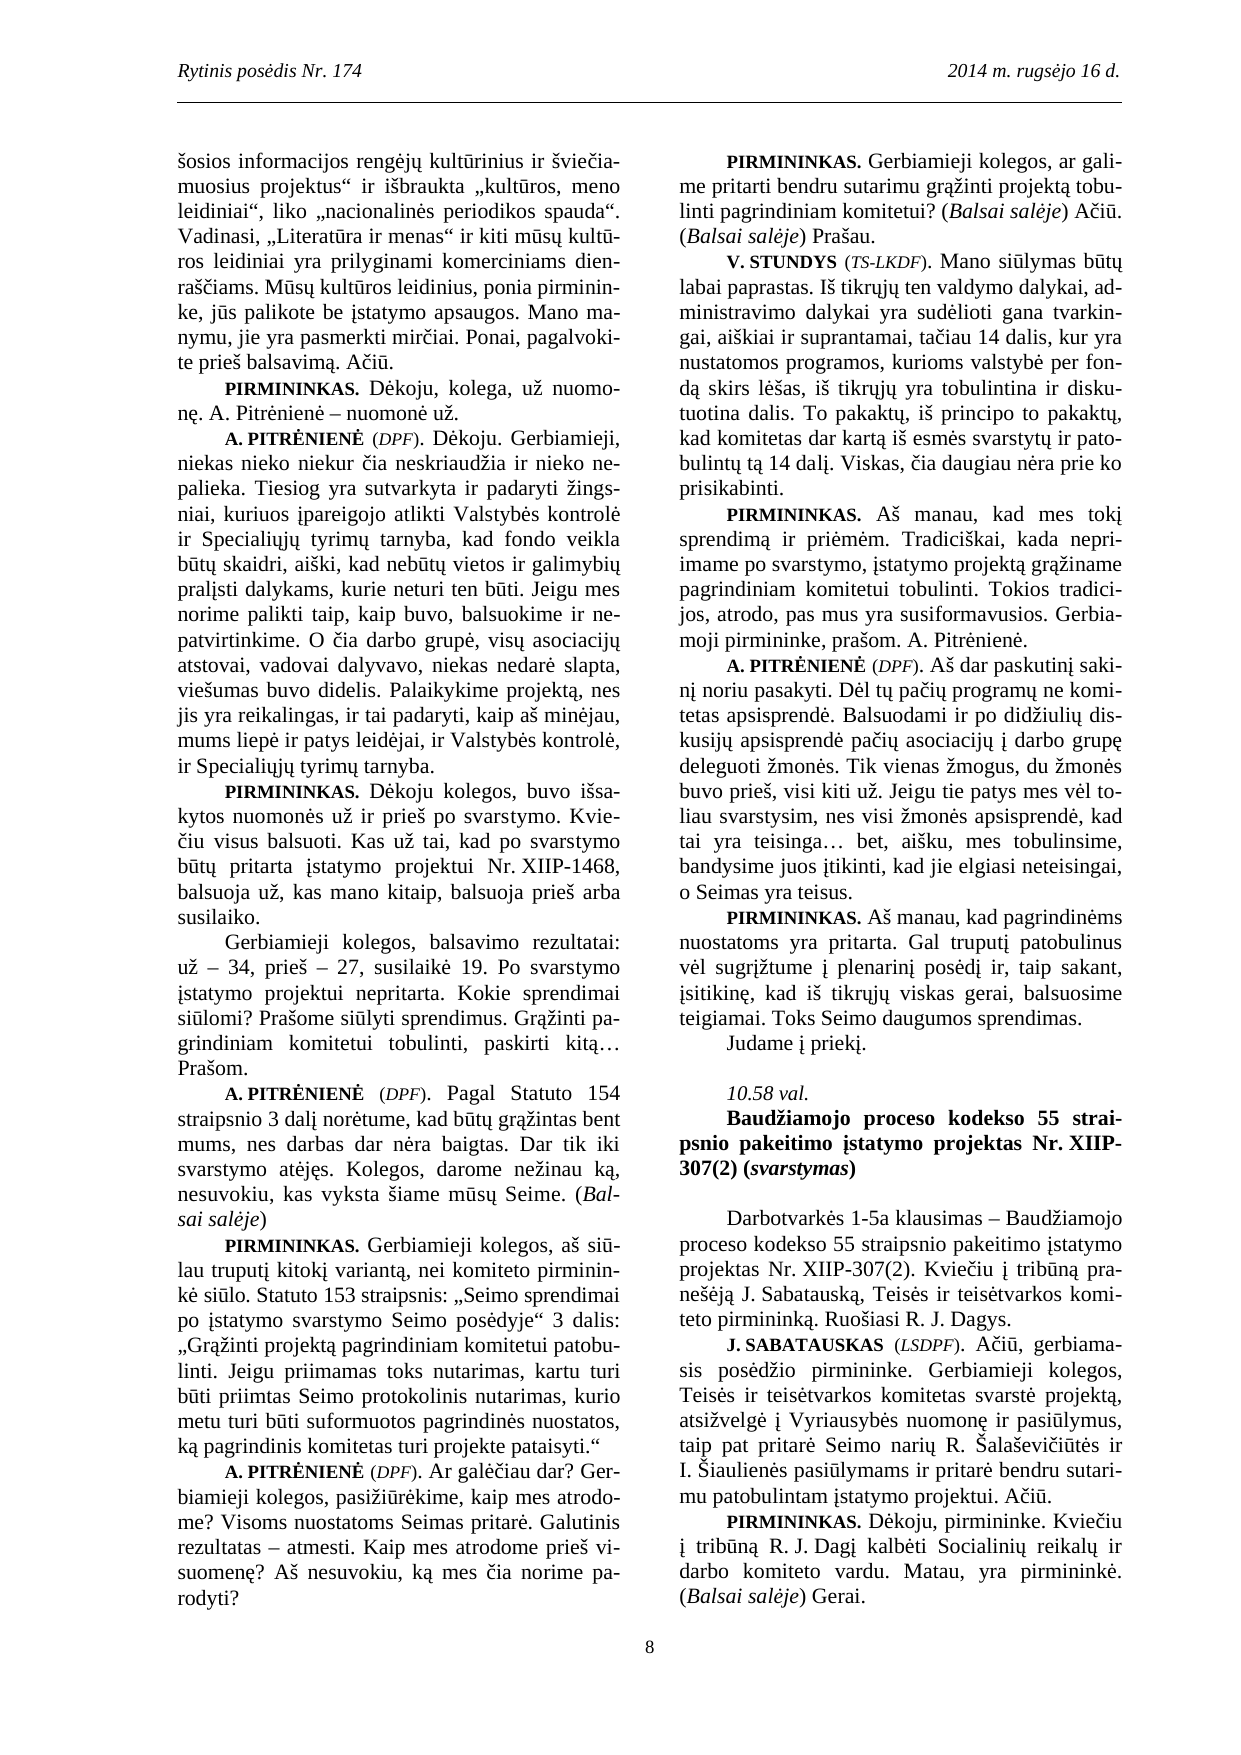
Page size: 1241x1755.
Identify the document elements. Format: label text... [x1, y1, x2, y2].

text Bau­džia­mo­jo pro­ce­so ko­dek­so 55 strai­psnio pa­kei­ti­mo įsta­ty­mo pro­jek­tas Nr. XIIP-307(2) (svars­ty­mas) [679, 1104, 1122, 1180]
text PIRMININKAS. Aš ma­nau, kad pa­grin­di­nėms nuo­sta­toms yra pri­tar­ta. Gal tru­pu­tį pa­to­bu­li­nus vėl su­grįž­tu­me į ple­na­ri­nį po­sė­dį ir, taip sa­kant, įsi­ti­ki­nę, kad iš tik­rų­jų vis­kas ge­rai, bal­suo­si­me tei­gia­mai. Toks Sei­mo dau­gu­mos spren­di­mas. [679, 904, 1122, 1030]
text Dar­bo­tvarkės 1-5a klau­si­mas – Bau­džia­mo­jo pro­ce­so ko­dek­so 55 straips­nio pa­kei­ti­mo įsta­ty­mo pro­jek­tas Nr. XIIP-307(2). Kvie­čiu į tri­bū­ną pra­ne­šė­ją J. Sa­ba­taus­ką, Tei­sės ir tei­sėt­var­kos ko­mi­te­to pir­mi­nin­ką. Ruo­šia­si R. J. Da­gys. [679, 1205, 1122, 1331]
text A. PITRĖNIENĖ (DPF). Dė­ko­ju. Ger­bia­mie­ji, nie­kas nie­ko nie­kur čia ne­skriau­džia ir nie­ko ne­pa­lie­ka. Tie­siog yra su­tvar­ky­ta ir pa­da­ry­ti žings­niai, ku­riuos įpa­rei­go­jo at­lik­ti Vals­ty­bės kon­tro­lė ir Spe­cia­lių­jų ty­ri­mų tar­ny­ba, kad fon­do veik­la bū­tų skaid­ri, aiš­ki, kad ne­bū­tų vie­tos ir ga­li­my­bių pra­lįs­ti da­ly­kams, ku­rie ne­tu­ri ten bū­ti. Jei­gu mes no­ri­me pa­lik­ti taip, kaip bu­vo, bal­suo­ki­me ir ne­pa­tvir­tin­ki­me. O čia dar­bo gru­pė, vi­sų aso­cia­ci­jų at­sto­vai, va­do­vai da­ly­va­vo, nie­kas ne­da­rė slap­ta, vie­šu­mas bu­vo di­de­lis. Pa­lai­ky­ki­me pro­jek­tą, nes jis yra rei­ka­lin­gas, ir tai pa­da­ry­ti, kaip aš mi­nė­jau, mums lie­pė ir pa­tys lei­dė­jai, ir Vals­ty­bės kon­tro­lė, ir Spe­cia­lių­jų ty­ri­mų tar­ny­ba. [177, 425, 620, 778]
text 10.58 val. [726, 1080, 1122, 1104]
text PIRMININKAS. Ger­bia­mie­ji ko­le­gos, aš siū­lau tru­pu­tį ki­to­kį va­rian­tą, nei ko­mi­te­to pir­mi­nin­kė siū­lo. Sta­tu­to 153 straips­nis: „Sei­mo spren­di­mai po įsta­ty­mo svars­ty­mo Sei­mo po­sė­dy­je“ 3 da­lis: „Grą­žin­ti pro­jek­tą pa­grin­di­niam ko­mi­te­tui pa­to­bu­lin­ti. Jei­gu pri­ima­mas toks nu­ta­ri­mas, kar­tu tu­ri bū­ti pri­im­tas Sei­mo pro­to­ko­li­nis nu­ta­ri­mas, ku­rio me­tu tu­ri bū­ti su­for­muo­tos pa­grin­di­nės nuo­sta­tos, ką pa­grin­di­nis ko­mi­te­tas tu­ri pro­jek­te pa­tai­sy­ti.“ [177, 1232, 620, 1458]
text Ju­da­me į prie­kį. [679, 1030, 1122, 1055]
text šo­sios in­for­ma­ci­jos ren­gė­jų kul­tū­ri­nius ir švie­čia­muo­sius pro­jek­tus“ ir iš­brauk­ta „kul­tū­ros, me­no lei­di­niai“, li­ko „na­cio­na­li­nės pe­ri­odi­kos spau­da“. Va­di­na­si, „Li­te­ra­tū­ra ir me­nas“ ir ki­ti mū­sų kul­tū­ros lei­di­niai yra pri­ly­gi­na­mi ko­mer­ci­niams dien­raš­čiams. Mū­sų kul­tū­ros lei­di­nius, po­nia pir­mi­nin­ke, jūs pa­li­ko­te be įsta­ty­mo ap­sau­gos. Ma­no ma­ny­mu, jie yra pa­smerk­ti mir­čiai. Po­nai, pa­gal­vo­ki­te prieš bal­sa­vi­mą. Ačiū. [177, 148, 620, 374]
text J. SABATAUSKAS (LSDPF). Ačiū, ger­bia­ma­sis po­sė­džio pir­mi­nin­ke. Ger­bia­mie­ji ko­le­gos, Tei­sės ir tei­sėt­var­kos ko­mi­te­tas svars­tė pro­jek­tą, at­si­žvel­gė į Vy­riau­sy­bės nuo­mo­nę ir pa­siū­ly­mus, taip pat pri­ta­rė Sei­mo na­rių R. Ša­la­še­vi­čiū­tės ir I. Šiau­lie­nės pa­siū­ly­mams ir pri­ta­rė ben­dru su­ta­ri­mu pa­to­bu­lin­tam įsta­ty­mo pro­jek­tui. Ačiū. [679, 1331, 1122, 1508]
text PIRMININKAS. Aš ma­nau, kad mes to­kį spren­di­mą ir pri­ėmėm. Tra­di­ciš­kai, ka­da ne­pri­ima­me po svars­ty­mo, įsta­ty­mo pro­jek­tą grą­ži­na­me pa­grin­di­niam ko­mi­te­tui to­bu­lin­ti. To­kios tra­di­ci­jos, at­ro­do, pas mus yra su­si­for­ma­vu­sios. Ger­bia­mo­ji pir­mi­nin­ke, pra­šom. A. Pit­rė­nie­nė. [679, 501, 1122, 652]
text V. STUNDYS (TS-LKDF). Ma­no siū­ly­mas bū­tų la­bai pa­pras­tas. Iš tik­rų­jų ten val­dy­mo da­ly­kai, ad­mi­nist­ra­vi­mo da­ly­kai yra su­dė­lio­ti ga­na tvar­kin­gai, aiš­kiai ir su­pran­ta­mai, ta­čiau 14 da­lis, kur yra nu­sta­to­mos pro­gra­mos, ku­rioms vals­ty­bė per fon­dą skirs lė­šas, iš tik­rų­jų yra to­bu­lin­ti­na ir dis­ku­tuo­ti­na da­lis. To pa­kak­tų, iš prin­ci­po to pa­kak­tų, kad ko­mi­te­tas dar kar­tą iš es­mės svars­ty­tų ir pa­to­bu­lin­tų tą 14 da­lį. Vis­kas, čia dau­giau nė­ra prie ko pri­si­ka­bin­ti. [679, 248, 1122, 501]
text PIRMININKAS. Dė­ko­ju ko­le­gos, bu­vo iš­sa­ky­tos nuo­mo­nės už ir prieš po svars­ty­mo. Kvie­čiu vi­sus bal­suo­ti. Kas už tai, kad po svars­ty­mo bū­tų pri­tar­ta įsta­ty­mo pro­jek­tui Nr. XIIP-1468, bal­suo­ja už, kas ma­no ki­taip, bal­suo­ja prieš ar­ba su­si­lai­ko. [177, 778, 620, 929]
text A. PITRĖNIENĖ (DPF). Ar ga­lė­čiau dar? Ger­bia­mie­ji ko­le­gos, pa­si­žiū­rė­ki­me, kaip mes at­ro­do­me? Vi­soms nuo­sta­toms Sei­mas pri­ta­rė. Ga­lu­ti­nis re­zul­ta­tas – at­mes­ti. Kaip mes at­ro­do­me prieš vi­suo­me­nę? Aš ne­su­vo­kiu, ką mes čia no­ri­me pa­rody­ti? [177, 1458, 620, 1610]
text A. PITRĖNIENĖ (DPF). Aš dar pas­ku­ti­nį sa­ki­nį no­riu pa­sa­ky­ti. Dėl tų pa­čių pro­gra­mų ne ko­mi­te­tas ap­si­spren­dė. Bal­suo­da­mi ir po di­džiu­lių dis­ku­si­jų ap­si­spren­dė pa­čių aso­cia­ci­jų į dar­bo gru­pę de­le­guo­ti žmo­nės. Tik vie­nas žmo­gus, du žmo­nės bu­vo prieš, vi­si ki­ti už. Jei­gu tie pa­tys mes vėl to­liau svars­ty­sim, nes vi­si žmo­nės ap­si­spren­dė, kad tai yra tei­sin­ga… bet, aiš­ku, mes to­bu­lin­si­me, ban­dy­si­me juos įti­kin­ti, kad jie el­gia­si ne­tei­sin­gai, o Sei­mas yra tei­sus. [679, 652, 1122, 904]
text PIRMININKAS. Dė­ko­ju, ko­le­ga, už nuo­mo­nę. A. Pit­rė­nie­nė – nuo­mo­nė už. [177, 374, 620, 425]
text PIRMININKAS. Ger­bia­mie­ji ko­le­gos, ar ga­li­me pri­tar­ti ben­dru su­ta­ri­mu grą­žin­ti pro­jek­tą to­bu­lin­ti pa­grin­di­niam ko­mi­te­tui? (Bal­sai sa­lė­je) Ačiū. (Bal­sai sa­lė­je) Pra­šau. [679, 148, 1122, 248]
text PIRMININKAS. Dė­ko­ju, pir­mi­nin­ke. Kvie­čiu į tri­bū­ną R. J. Da­gį kal­bė­ti So­cia­li­nių rei­ka­lų ir dar­bo ko­mi­te­to var­du. Ma­tau, yra pir­mi­nin­kė. (Bal­sai sa­lė­je) Ge­rai. [679, 1508, 1122, 1609]
text Ger­bia­mie­ji ko­le­gos, bal­sa­vi­mo re­zul­ta­tai: už – 34, prieš – 27, su­si­lai­kė 19. Po svars­ty­mo įsta­ty­mo pro­jek­tui ne­pri­tar­ta. Ko­kie spren­di­mai siū­lo­mi? Pra­šo­me siū­ly­ti spren­di­mus. Grą­žin­ti pa­grin­di­niam ko­mi­te­tui to­bu­lin­ti, pa­skir­ti ki­tą… Pra­šom. [177, 929, 620, 1080]
text A. PITRĖNIENĖ (DPF). Pa­gal Sta­tu­to 154 straips­nio 3 da­lį no­rė­tu­me, kad bū­tų grą­žin­tas bent mums, nes dar­bas dar nė­ra baig­tas. Dar tik iki svar­s­ty­mo at­ėjęs. Ko­le­gos, da­ro­me ne­ži­nau ką, ne­su­vo­kiu, kas vyks­ta šia­me mū­sų Sei­me. (Bal­sai sa­lė­je) [177, 1080, 620, 1232]
